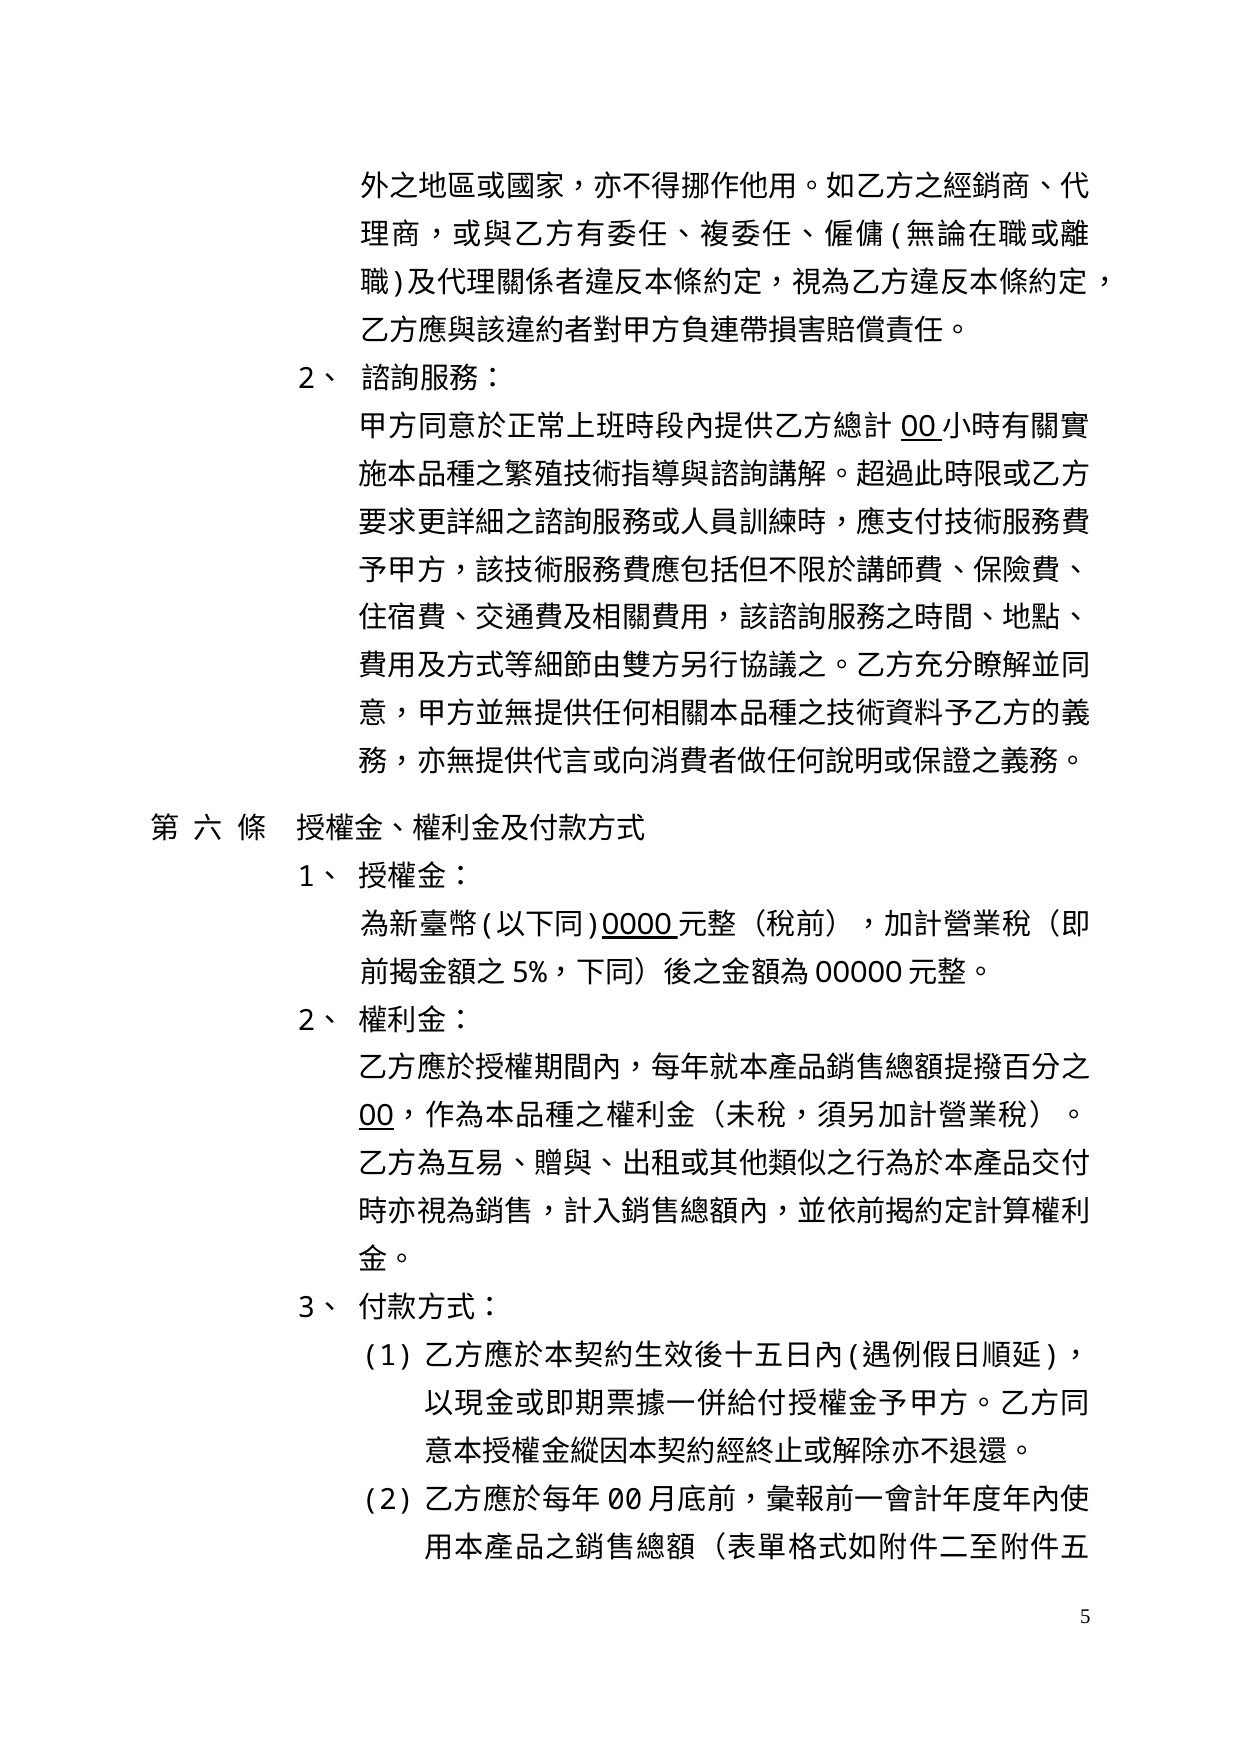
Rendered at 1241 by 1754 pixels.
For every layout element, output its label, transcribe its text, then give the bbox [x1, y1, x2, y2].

text 乙方就甲方認為機密之資料，無論甲方以口頭或以書面標示密件等類似字樣(以下簡稱「技術資料」)揭露時，乙方應盡善良管理人之注意義務，妥善保管並維持技術資料之機密性。乙方因本契約而知悉或持有之技術資料時，不得洩漏交付予任何第三人或運往第三條第四款實施範圍以外之地區或國家，亦不得挪作他用。如乙方之經銷商、代理商，或與乙方有委任、複委任、僱傭(無論在職或離職)及代理關係者違反本條約定，視為乙方違反本條約定，乙方應與該違約者對甲方負連帶損害賠償責任。 [360, 158, 1090, 350]
list 付款方式： [297, 1279, 1090, 1327]
text 為新臺幣(以下同)OOOO元整（稅前），加計營業稅（即前揭金額之5%，下同）後之金額為OOOOO元整。 [360, 896, 1090, 992]
list 授權金： [297, 848, 1090, 896]
text 第 六 條 授權金、權利金及付款方式 [150, 800, 1090, 848]
list 乙方應於本契約生效後十五日內(遇例假日順延)，以現金或即期票據一併給付授權金予甲方。乙方同意本授權金縱因本契約經終止或解除亦不退還。 [361, 1327, 1090, 1471]
list 權利金： [297, 992, 1090, 1039]
text 乙方應於授權期間內，每年就本產品銷售總額提撥百分之OO，作為本品種之權利金（未稅，須另加計營業稅）。乙方為互易、贈與、出租或其他類似之行為於本產品交付時亦視為銷售，計入銷售總額內，並依前揭約定計算權利金。 [358, 1039, 1090, 1279]
list 乙方應於每年00月底前，彙報前一會計年度年內使用本產品之銷售總額（表單格式如附件二至附件五 [361, 1471, 1090, 1567]
text 甲方同意於正常上班時段內提供乙方總計OO小時有關實施本品種之繁殖技術指導與諮詢講解。超過此時限或乙方要求更詳細之諮詢服務或人員訓練時，應支付技術服務費予甲方，該技術服務費應包括但不限於講師費、保險費、住宿費、交通費及相關費用，該諮詢服務之時間、地點、費用及方式等細節由雙方另行協議之。乙方充分瞭解並同意，甲方並無提供任何相關本品種之技術資料予乙方的義務，亦無提供代言或向消費者做任何說明或保證之義務。 [358, 398, 1090, 781]
list 諮詢服務： [297, 350, 1090, 398]
